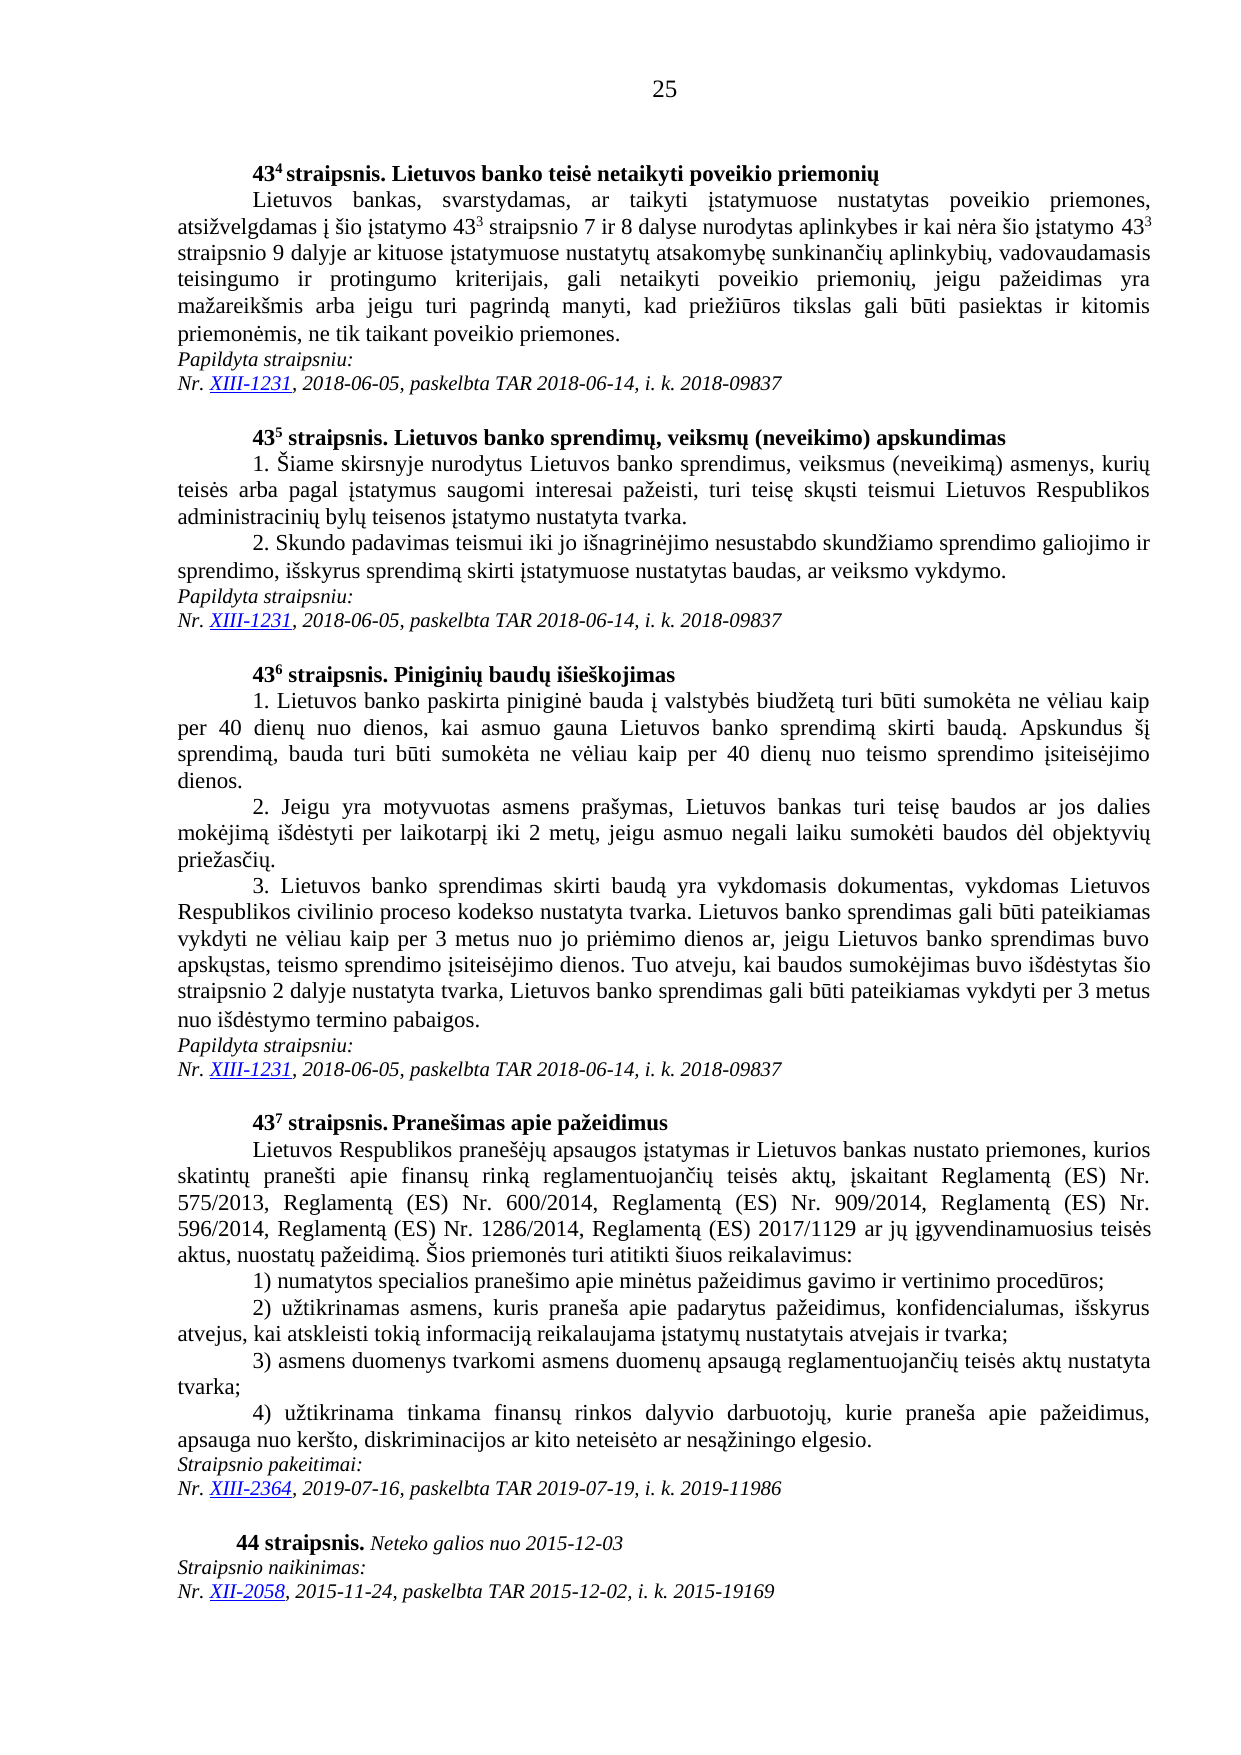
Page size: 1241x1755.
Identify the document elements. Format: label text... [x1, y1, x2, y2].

text 1) numatytos specialios pranešimo apie minėtus pažeidimus gavimo ir vertinimo procedūros; [177, 1268, 1152, 1294]
text Straipsnio pakeitimai: [177, 1452, 1152, 1476]
text Nr. XIII-1231, 2018-06-05, paskelbta TAR 2018-06-14, i. k. 2018-09837 [177, 608, 1152, 632]
text 2. Skundo padavimas teismui iki jo išnagrinėjimo nesustabdo skundžiamo sprendimo galiojimo ir sprendimo, išskyrus sprendimą skirti įstatymuose nustatytas baudas, ar veiksmo vykdymo. [177, 529, 1152, 584]
text 44 straipsnis. Neteko galios nuo 2015-12-03 [177, 1529, 1152, 1555]
text 435 straipsnis. Lietuvos banko sprendimų, veiksmų (neveikimo) apskundimas [177, 424, 1152, 450]
text Papildyta straipsniu: [177, 1033, 1152, 1057]
text 434 straipsnis. Lietuvos banko teisė netaikyti poveikio priemonių [177, 160, 1152, 186]
text Lietuvos Respublikos pranešėjų apsaugos įstatymas ir Lietuvos bankas nustato priemones, kurios skatintų pranešti apie finansų rinką reglamentuojančių teisės aktų, įskaitant Reglamentą (ES) Nr. 575/2013, Reglamentą (ES) Nr. 600/2014, Reglamentą (ES) Nr. 909/2014, Reglamentą (ES) Nr. 596/2014, Reglamentą (ES) Nr. 1286/2014, Reglamentą (ES) 2017/1129 ar jų įgyvendinamuosius teisės aktus, nuostatų pažeidimą. Šios priemonės turi atitikti šiuos reikalavimus: [177, 1136, 1152, 1268]
text Nr. XIII-1231, 2018-06-05, paskelbta TAR 2018-06-14, i. k. 2018-09837 [177, 371, 1152, 395]
text 2. Jeigu yra motyvuotas asmens prašymas, Lietuvos bankas turi teisę baudos ar jos dalies mokėjimą išdėstyti per laikotarpį iki 2 metų, jeigu asmuo negali laiku sumokėti baudos dėl objektyvių priežasčių. [177, 793, 1152, 872]
text 3. Lietuvos banko sprendimas skirti baudą yra vykdomasis dokumentas, vykdomas Lietuvos Respublikos civilinio proceso kodekso nustatyta tvarka. Lietuvos banko sprendimas gali būti pateikiamas vykdyti ne vėliau kaip per 3 metus nuo jo priėmimo dienos ar, jeigu Lietuvos banko sprendimas buvo apskųstas, teismo sprendimo įsiteisėjimo dienos. Tuo atveju, kai baudos sumokėjimas buvo išdėstytas šio straipsnio 2 dalyje nustatyta tvarka, Lietuvos banko sprendimas gali būti pateikiamas vykdyti per 3 metus nuo išdėstymo termino pabaigos. [177, 872, 1152, 1033]
text Papildyta straipsniu: [177, 584, 1152, 608]
text 1. Šiame skirsnyje nurodytus Lietuvos banko sprendimus, veiksmus (neveikimą) asmenys, kurių teisės arba pagal įstatymus saugomi interesai pažeisti, turi teisę skųsti teismui Lietuvos Respublikos administracinių bylų teisenos įstatymo nustatyta tvarka. [177, 450, 1152, 529]
text 2) užtikrinamas asmens, kuris praneša apie padarytus pažeidimus, konfidencialumas, išskyrus atvejus, kai atskleisti tokią informaciją reikalaujama įstatymų nustatytais atvejais ir tvarka; [177, 1294, 1152, 1347]
text 1. Lietuvos banko paskirta piniginė bauda į valstybės biudžetą turi būti sumokėta ne vėliau kaip per 40 dienų nuo dienos, kai asmuo gauna Lietuvos banko sprendimą skirti baudą. Apskundus šį sprendimą, bauda turi būti sumokėta ne vėliau kaip per 40 dienų nuo teismo sprendimo įsiteisėjimo dienos. [177, 688, 1152, 793]
text Nr. XIII-1231, 2018-06-05, paskelbta TAR 2018-06-14, i. k. 2018-09837 [177, 1057, 1152, 1081]
text Lietuvos bankas, svarstydamas, ar taikyti įstatymuose nustatytas poveikio priemones, atsižvelgdamas į šio įstatymo 433 straipsnio 7 ir 8 dalyse nurodytas aplinkybes ir kai nėra šio įstatymo 433 straipsnio 9 dalyje ar kituose įstatymuose nustatytų atsakomybę sunkinančių aplinkybių, vadovaudamasis teisingumo ir protingumo kriterijais, gali netaikyti poveikio priemonių, jeigu pažeidimas yra mažareikšmis arba jeigu turi pagrindą manyti, kad priežiūros tikslas gali būti pasiektas ir kitomis priemonėmis, ne tik taikant poveikio priemones. [177, 186, 1152, 347]
text 4) užtikrinama tinkama finansų rinkos dalyvio darbuotojų, kurie praneša apie pažeidimus, apsauga nuo keršto, diskriminacijos ar kito neteisėto ar nesąžiningo elgesio. [177, 1399, 1152, 1452]
text Nr. XII-2058, 2015-11-24, paskelbta TAR 2015-12-02, i. k. 2015-19169 [177, 1579, 1152, 1603]
text Nr. XIII-2364, 2019-07-16, paskelbta TAR 2019-07-19, i. k. 2019-11986 [177, 1476, 1152, 1500]
text 437 straipsnis. Pranešimas apie pažeidimus [177, 1109, 1152, 1136]
text 436 straipsnis. Piniginių baudų išieškojimas [177, 661, 1152, 688]
text Papildyta straipsniu: [177, 347, 1152, 371]
text Straipsnio naikinimas: [177, 1555, 1152, 1579]
text 3) asmens duomenys tvarkomi asmens duomenų apsaugą reglamentuojančių teisės aktų nustatyta tvarka; [177, 1347, 1152, 1399]
